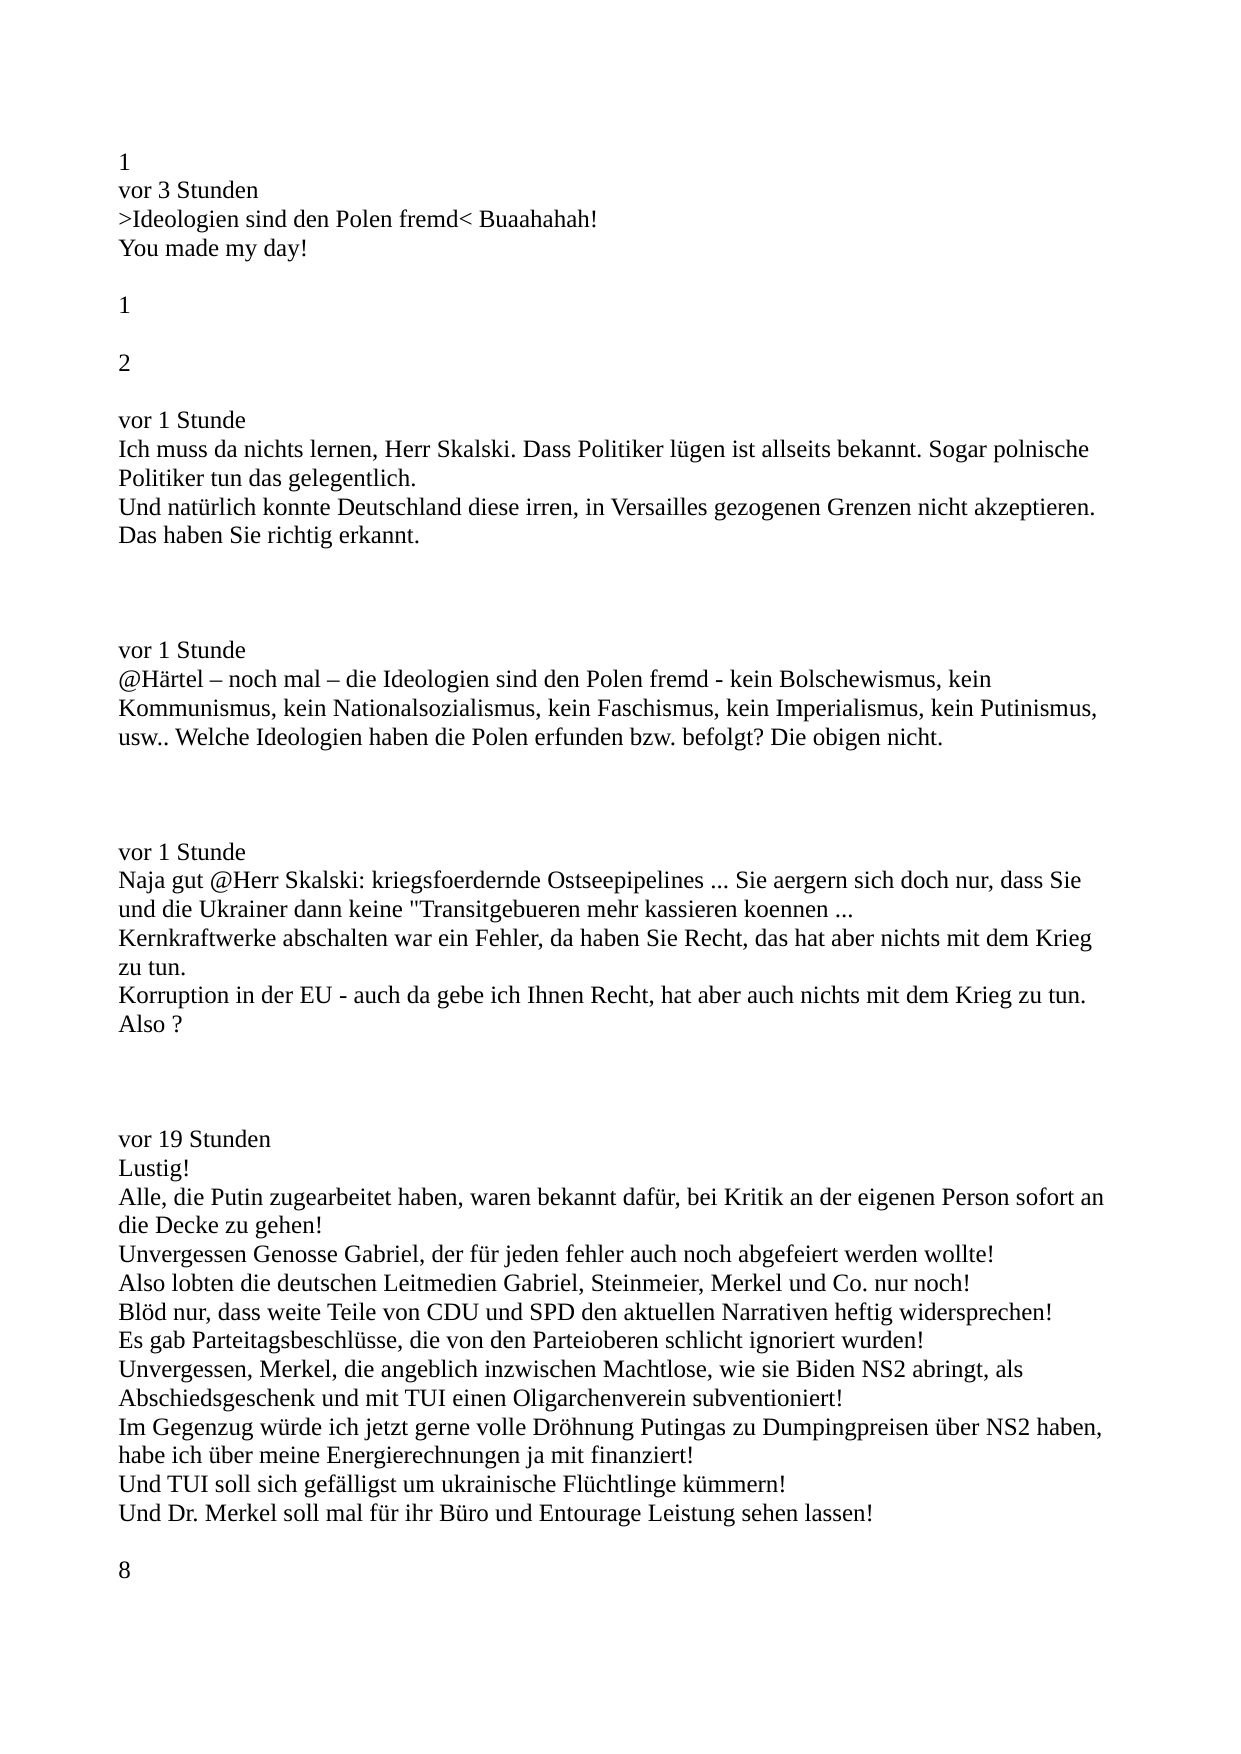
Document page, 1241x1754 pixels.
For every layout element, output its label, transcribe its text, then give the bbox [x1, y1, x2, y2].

text >Ideologien sind den Polen fremd< Buaahahah! [118, 204, 1122, 233]
text Kernkraftwerke abschalten war ein Fehler, da haben Sie Recht, das hat aber nichts mit dem Krieg zu tun. [118, 923, 1122, 981]
text vor 3 Stunden [118, 176, 1122, 204]
text 2 [118, 348, 1122, 377]
text Unvergessen, Merkel, die angeblich inzwischen Machtlose, wie sie Biden NS2 abringt, als Abschiedsgeschenk und mit TUI einen Oligarchenverein subventioniert! [118, 1354, 1122, 1412]
text You made my day! [118, 233, 1122, 262]
text Und TUI soll sich gefälligst um ukrainische Flüchtlinge kümmern! [118, 1469, 1122, 1498]
text Alle, die Putin zugearbeitet haben, waren bekannt dafür, bei Kritik an der eigenen Person sofort an die Decke zu gehen! [118, 1182, 1122, 1239]
text Lustig! [118, 1153, 1122, 1182]
text Unvergessen Genosse Gabriel, der für jeden fehler auch noch abgefeiert werden wollte! [118, 1239, 1122, 1268]
text Und natürlich konnte Deutschland diese irren, in Versailles gezogenen Grenzen nicht akzeptieren. Das haben Sie richtig erkannt. [118, 492, 1122, 549]
text vor 1 Stunde [118, 837, 1122, 866]
text Ich muss da nichts lernen, Herr Skalski. Dass Politiker lügen ist allseits bekannt. Sogar polnische Politiker tun das gelegentlich. [118, 434, 1122, 492]
text Im Gegenzug würde ich jetzt gerne volle Dröhnung Putingas zu Dumpingpreisen über NS2 haben, habe ich über meine Energierechnungen ja mit finanziert! [118, 1412, 1122, 1469]
text 1 [118, 291, 1122, 319]
text Es gab Parteitagsbeschlüsse, die von den Parteioberen schlicht ignoriert wurden! [118, 1326, 1122, 1354]
text Und Dr. Merkel soll mal für ihr Büro und Entourage Leistung sehen lassen! [118, 1498, 1122, 1527]
text Also lobten die deutschen Leitmedien Gabriel, Steinmeier, Merkel und Co. nur noch! [118, 1268, 1122, 1297]
text Korruption in der EU - auch da gebe ich Ihnen Recht, hat aber auch nichts mit dem Krieg zu tun. [118, 981, 1122, 1009]
text Also ? [118, 1009, 1122, 1038]
text vor 1 Stunde [118, 636, 1122, 664]
text 8 [118, 1556, 1122, 1584]
text @Härtel – noch mal – die Ideologien sind den Polen fremd - kein Bolschewismus, kein Kommunismus, kein Nationalsozialismus, kein Faschismus, kein Imperialismus, kein Putinismus, usw.. Welche Ideologien haben die Polen erfunden bzw. befolgt? Die obigen nicht. [118, 664, 1122, 751]
text Blöd nur, dass weite Teile von CDU und SPD den aktuellen Narrativen heftig widersprechen! [118, 1297, 1122, 1326]
text vor 19 Stunden [118, 1124, 1122, 1153]
text vor 1 Stunde [118, 406, 1122, 434]
text 1 [118, 147, 1122, 176]
text Naja gut @Herr Skalski: kriegsfoerdernde Ostseepipelines ... Sie aergern sich doch nur, dass Sie und die Ukrainer dann keine "Transitgebueren mehr kassieren koennen ... [118, 866, 1122, 923]
